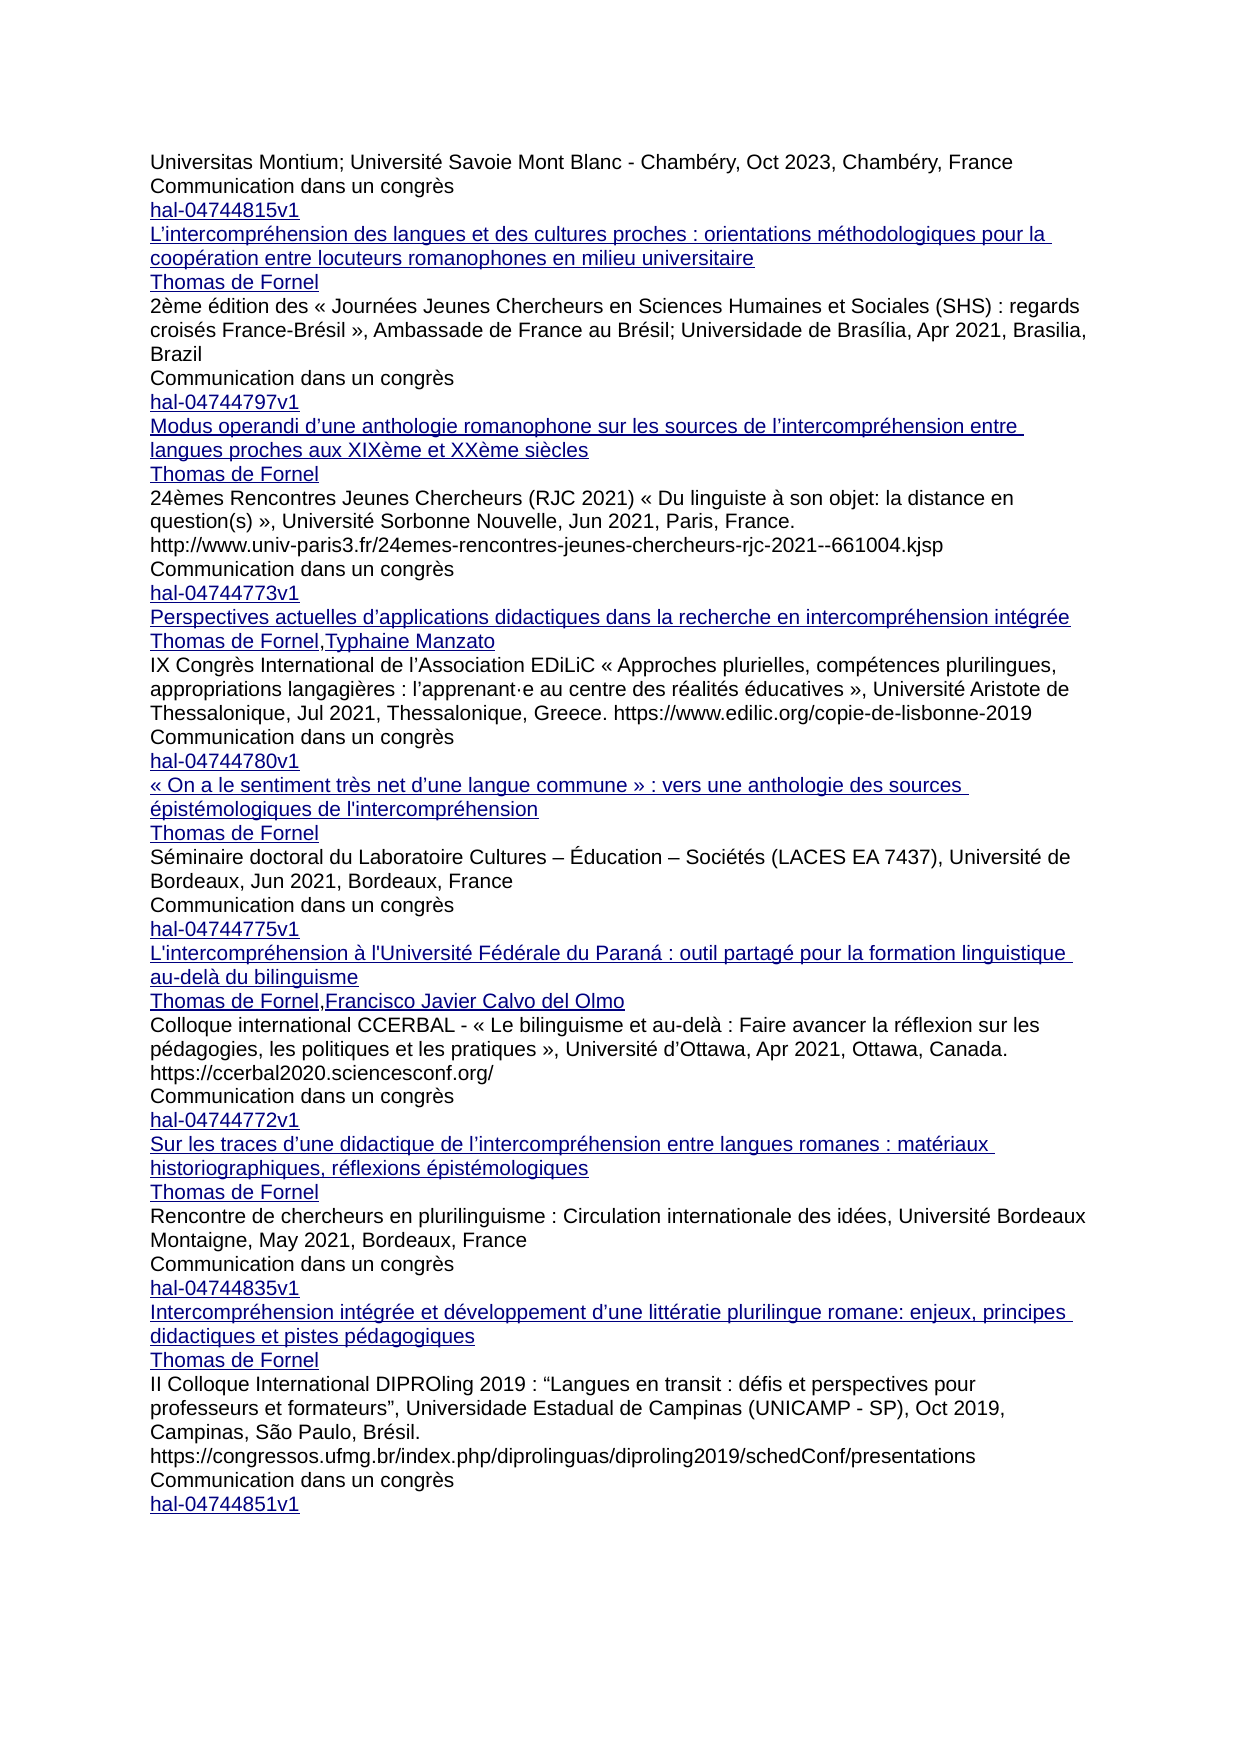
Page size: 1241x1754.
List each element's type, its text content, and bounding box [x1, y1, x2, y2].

table_cell Universitas Montium; Université Savoie Mont Blanc - Chambéry, Oct 2023, Chambéry, France Communication dans un congrès hal-04744815v1 [150, 150, 1090, 222]
table_cell Perspectives actuelles d’applications didactiques dans la recherche en intercompréhension intégrée Thomas de Fornel,Typhaine Manzato IX Congrès International de l’Association EDiLiC « Approches plurielles, compétences plurilingues, appropriations langagières : l’apprenant·e au centre des réalités éducatives », Université Aristote de Thessalonique, Jul 2021, Thessalonique, Greece. https://www.edilic.org/copie-de-lisbonne-2019 Communication dans un congrès hal-04744780v1 [150, 605, 1090, 773]
table_cell Sur les traces d’une didactique de l’intercompréhension entre langues romanes : matériaux historiographiques, réflexions épistémologiques Thomas de Fornel Rencontre de chercheurs en plurilinguisme : Circulation internationale des idées, Université Bordeaux Montaigne, May 2021, Bordeaux, France Communication dans un congrès hal-04744835v1 [150, 1132, 1090, 1300]
table_cell Modus operandi d’une anthologie romanophone sur les sources de l’intercompréhension entre langues proches aux XIXème et XXème siècles Thomas de Fornel 24èmes Rencontres Jeunes Chercheurs (RJC 2021) « Du linguiste à son objet: la distance en question(s) », Université Sorbonne Nouvelle, Jun 2021, Paris, France. http://www.univ-paris3.fr/24emes-rencontres-jeunes-chercheurs-rjc-2021--661004.kjsp Communication dans un congrès hal-04744773v1 [150, 414, 1090, 605]
table_cell L’intercompréhension des langues et des cultures proches : orientations méthodologiques pour la coopération entre locuteurs romanophones en milieu universitaire Thomas de Fornel 2ème édition des « Journées Jeunes Chercheurs en Sciences Humaines et Sociales (SHS) : regards croisés France-Brésil », Ambassade de France au Brésil; Universidade de Brasília, Apr 2021, Brasilia, Brazil Communication dans un congrès hal-04744797v1 [150, 222, 1090, 413]
table_cell « On a le sentiment très net d’une langue commune » : vers une anthologie des sources épistémologiques de l'intercompréhension Thomas de Fornel Séminaire doctoral du Laboratoire Cultures – Éducation – Sociétés (LACES EA 7437), Université de Bordeaux, Jun 2021, Bordeaux, France Communication dans un congrès hal-04744775v1 [150, 773, 1090, 941]
table_cell L'intercompréhension à l'Université Fédérale du Paraná : outil partagé pour la formation linguistique au-delà du bilinguisme Thomas de Fornel,Francisco Javier Calvo del Olmo Colloque international CCERBAL - « Le bilinguisme et au-delà : Faire avancer la réflexion sur les pédagogies, les politiques et les pratiques », Université d’Ottawa, Apr 2021, Ottawa, Canada. https://ccerbal2020.sciencesconf.org/ Communication dans un congrès hal-04744772v1 [150, 941, 1090, 1132]
table_cell Intercompréhension intégrée et développement d’une littératie plurilingue romane: enjeux, principes didactiques et pistes pédagogiques Thomas de Fornel II Colloque International DIPROling 2019 : “Langues en transit : défis et perspectives pour professeurs et formateurs”, Universidade Estadual de Campinas (UNICAMP - SP), Oct 2019, Campinas, São Paulo, Brésil. https://congressos.ufmg.br/index.php/diprolinguas/diproling2019/schedConf/presentations Communication dans un congrès hal-04744851v1 [150, 1300, 1090, 1516]
